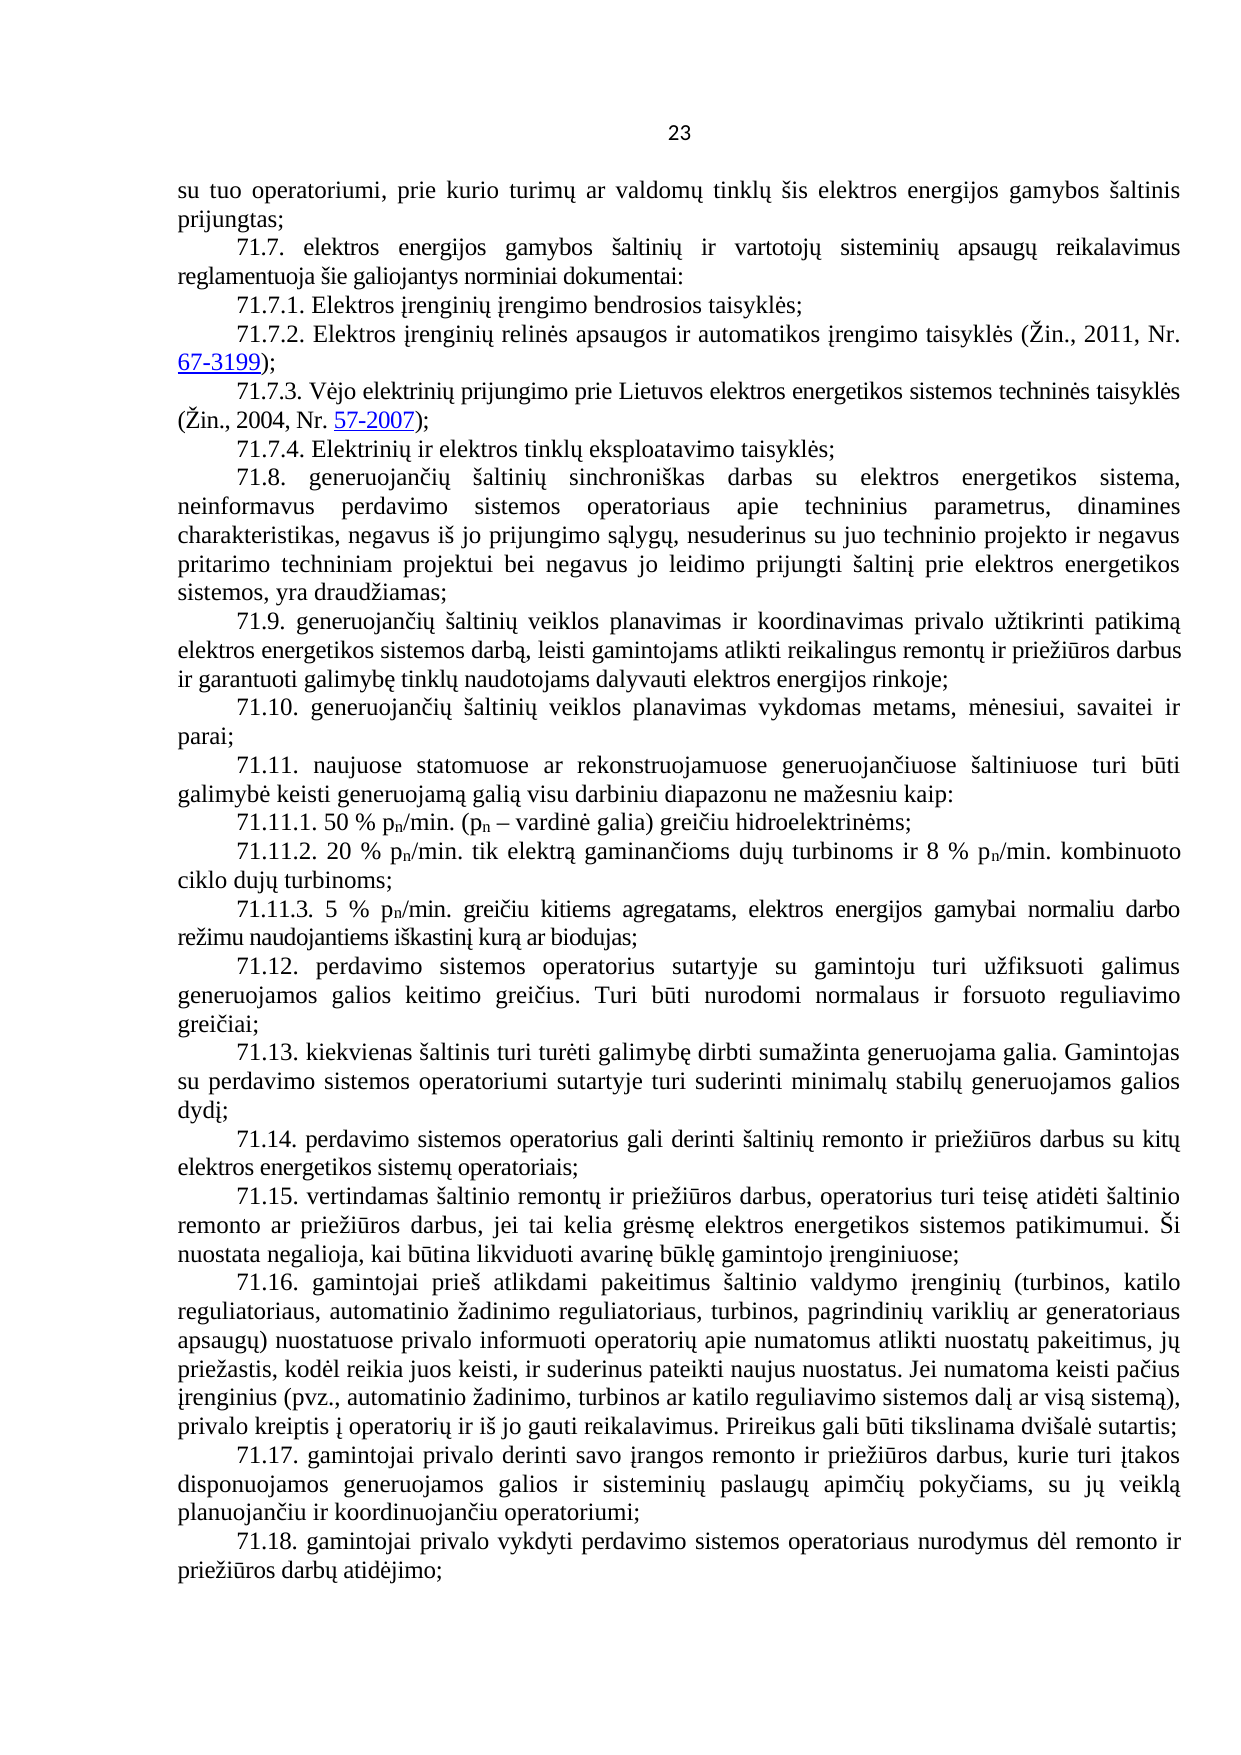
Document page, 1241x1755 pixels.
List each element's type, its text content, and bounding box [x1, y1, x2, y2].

text 71.14. perdavimo sistemos operatorius gali derinti šaltinių remonto ir priežiūros darbus su kitų elektros energetikos sistemų operatoriais; [177, 1124, 1181, 1181]
text 71.8. generuojančių šaltinių sinchroniškas darbas su elektros energetikos sistema, neinformavus perdavimo sistemos operatoriaus apie techninius parametrus, dinamines charakteristikas, negavus iš jo prijungimo sąlygų, nesuderinus su juo techninio projekto ir negavus pritarimo techniniam projektui bei negavus jo leidimo prijungti šaltinį prie elektros energetikos sistemos, yra draudžiamas; [177, 462, 1181, 606]
text 71.18. gamintojai privalo vykdyti perdavimo sistemos operatoriaus nurodymus dėl remonto ir priežiūros darbų atidėjimo; [177, 1526, 1181, 1584]
text 71.11.1. 50 % pn/min. (pn – vardinė galia) greičiu hidroelektrinėms; [177, 807, 1181, 836]
text 71.11. naujuose statomuose ar rekonstruojamuose generuojančiuose šaltiniuose turi būti galimybė keisti generuojamą galią visu darbiniu diapazonu ne mažesniu kaip: [177, 750, 1181, 807]
text 71.7.2. Elektros įrenginių relinės apsaugos ir automatikos įrengimo taisyklės (Žin., 2011, Nr. 67-3199); [177, 319, 1181, 376]
text 71.11.2. 20 % pn/min. tik elektrą gaminančioms dujų turbinoms ir 8 % pn/min. kombinuoto ciklo dujų turbinoms; [177, 836, 1181, 894]
text 71.10. generuojančių šaltinių veiklos planavimas vykdomas metams, mėnesiui, savaitei ir parai; [177, 692, 1181, 750]
text 71.16. gamintojai prieš atlikdami pakeitimus šaltinio valdymo įrenginių (turbinos, katilo reguliatoriaus, automatinio žadinimo reguliatoriaus, turbinos, pagrindinių variklių ar generatoriaus apsaugų) nuostatuose privalo informuoti operatorių apie numatomus atlikti nuostatų pakeitimus, jų priežastis, kodėl reikia juos keisti, ir suderinus pateikti naujus nuostatus. Jei numatoma keisti pačius įrenginius (pvz., automatinio žadinimo, turbinos ar katilo reguliavimo sistemos dalį ar visą sistemą), privalo kreiptis į operatorių ir iš jo gauti reikalavimus. Prireikus gali būti tikslinama dvišalė sutartis; [177, 1267, 1181, 1440]
text 71.12. perdavimo sistemos operatorius sutartyje su gamintoju turi užfiksuoti galimus generuojamos galios keitimo greičius. Turi būti nurodomi normalaus ir forsuoto reguliavimo greičiai; [177, 951, 1181, 1037]
text 71.15. vertindamas šaltinio remontų ir priežiūros darbus, operatorius turi teisę atidėti šaltinio remonto ar priežiūros darbus, jei tai kelia grėsmę elektros energetikos sistemos patikimumui. Ši nuostata negalioja, kai būtina likviduoti avarinę būklę gamintojo įrenginiuose; [177, 1181, 1181, 1267]
text 71.17. gamintojai privalo derinti savo įrangos remonto ir priežiūros darbus, kurie turi įtakos disponuojamos generuojamos galios ir sisteminių paslaugų apimčių pokyčiams, su jų veiklą planuojančiu ir koordinuojančiu operatoriumi; [177, 1440, 1181, 1526]
text 71.7. elektros energijos gamybos šaltinių ir vartotojų sisteminių apsaugų reikalavimus reglamentuoja šie galiojantys norminiai dokumentai: [177, 232, 1181, 290]
text 71.9. generuojančių šaltinių veiklos planavimas ir koordinavimas privalo užtikrinti patikimą elektros energetikos sistemos darbą, leisti gamintojams atlikti reikalingus remontų ir priežiūros darbus ir garantuoti galimybę tinklų naudotojams dalyvauti elektros energijos rinkoje; [177, 606, 1181, 692]
text 71.7.3. Vėjo elektrinių prijungimo prie Lietuvos elektros energetikos sistemos techninės taisyklės (Žin., 2004, Nr. 57-2007); [177, 376, 1181, 434]
text 71.7.4. Elektrinių ir elektros tinklų eksploatavimo taisyklės; [177, 434, 1181, 462]
text 71.7.1. Elektros įrenginių įrengimo bendrosios taisyklės; [177, 290, 1181, 319]
text su tuo operatoriumi, prie kurio turimų ar valdomų tinklų šis elektros energijos gamybos šaltinis prijungtas; [177, 175, 1181, 232]
text 71.13. kiekvienas šaltinis turi turėti galimybę dirbti sumažinta generuojama galia. Gamintojas su perdavimo sistemos operatoriumi sutartyje turi suderinti minimalų stabilų generuojamos galios dydį; [177, 1037, 1181, 1124]
text 71.11.3. 5 % pn/min. greičiu kitiems agregatams, elektros energijos gamybai normaliu darbo režimu naudojantiems iškastinį kurą ar biodujas; [177, 894, 1181, 951]
